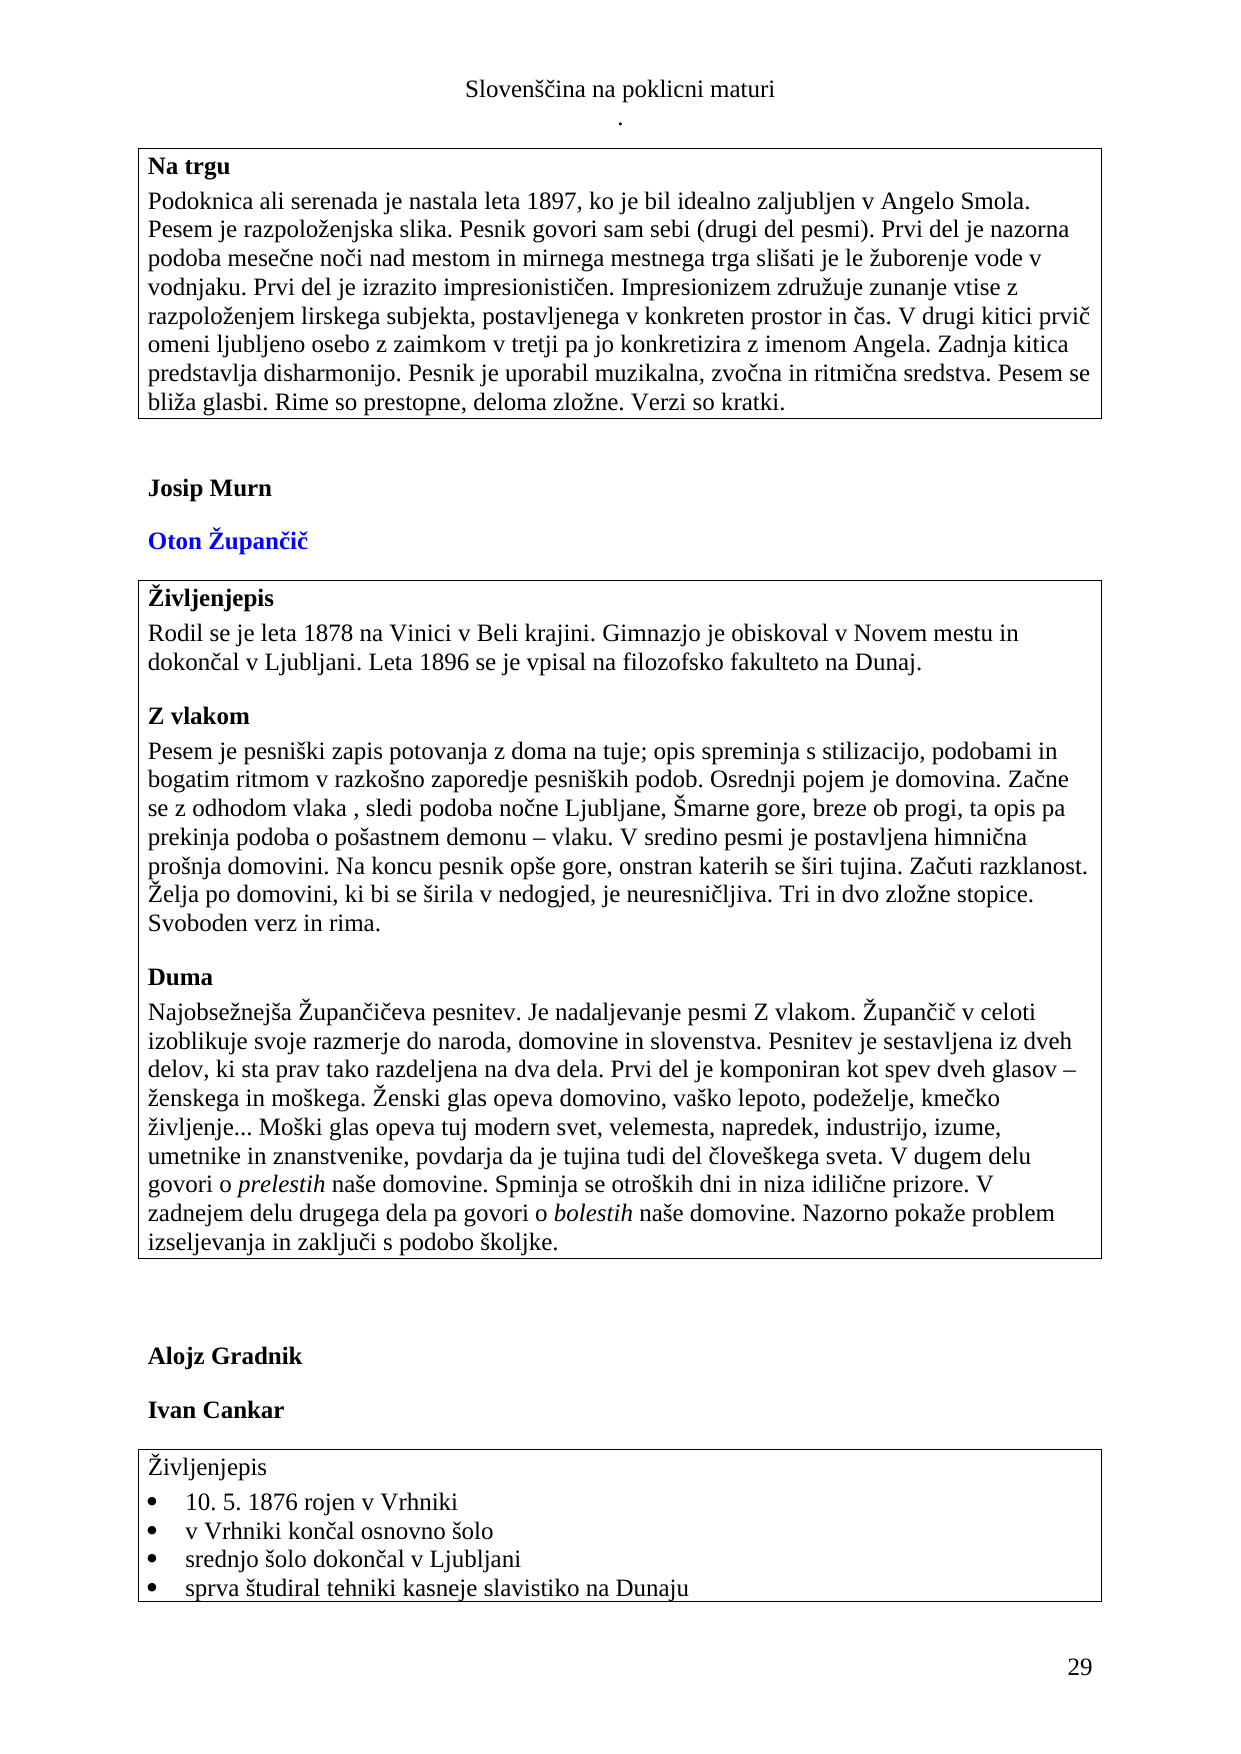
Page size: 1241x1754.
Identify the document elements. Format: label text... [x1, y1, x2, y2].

text Pesem je pesniški zapis potovanja z doma na tuje; opis spreminja s stilizacijo, podobami in bogatim ritmom v razkošno zaporedje pesniških podob. Osrednji pojem je domovina. Začne se z odhodom vlaka , sledi podoba nočne Ljubljane, Šmarne gore, breze ob progi, ta opis pa prekinja podoba o pošastnem demonu – vlaku. V sredino pesmi je postavljena himnična prošnja domovini. Na koncu pesnik opše gore, onstran katerih se širi tujina. Začuti razklanost. Želja po domovini, ki bi se širila v nedogjed, je neuresničljiva. Tri in dvo zložne stopice. Svoboden verz in rima. [139, 733, 1101, 937]
list 10. 5. 1876 rojen v Vrhniki [139, 1484, 1101, 1516]
list sprva študiral tehniki kasneje slavistiko na Dunaju [148, 1573, 1093, 1601]
subtitle Oton Župančič [148, 526, 1093, 555]
text Podoknica ali serenada je nastala leta 1897, ko je bil idealno zaljubljen v Angelo Smola. Pesem je razpoloženjska slika. Pesnik govori sam sebi (drugi del pesmi). Prvi del je nazorna podoba mesečne noči nad mestom in mirnega mestnega trga slišati je le žuborenje vode v vodnjaku. Prvi del je izrazito impresionističen. Impresionizem združuje zunanje vtise z razpoloženjem lirskega subjekta, postavljenega v konkreten prostor in čas. V drugi kitici prvič omeni ljubljeno osebo z zaimkom v tretji pa jo konkretizira z imenom Angela. Zadnja kitica predstavlja disharmonijo. Pesnik je uporabil muzikalna, zvočna in ritmična sredstva. Pesem se bliža glasbi. Rime so prestopne, deloma zložne. Verzi so kratki. [139, 183, 1101, 418]
list v Vrhniki končal osnovno šolo [148, 1516, 1093, 1544]
text Najobsežnejša Župančičeva pesnitev. Je nadaljevanje pesmi Z vlakom. Župančič v celoti izoblikuje svoje razmerje do naroda, domovine in slovenstva. Pesnitev je sestavljena iz dveh delov, ki sta prav tako razdeljena na dva dela. Prvi del je komponiran kot spev dveh glasov – ženskega in moškega. Ženski glas opeva domovino, vaško lepoto, podeželje, kmečko življenje... Moški glas opeva tuj modern svet, velemesta, napredek, industrijo, izume, umetnike in znanstvenike, povdarja da je tujina tudi del človeškega sveta. V dugem delu govori o prelestih naše domovine. Spminja se otroških dni in niza idilične prizore. V zadnejem delu drugega dela pa govori o bolestih naše domovine. Nazorno pokaže problem izseljevanja in zaključi s podobo školjke. [139, 994, 1101, 1258]
subtitle Josip Murn [148, 473, 1093, 501]
subtitle Alojz Gradnik [148, 1341, 1093, 1370]
subtitle Ivan Cankar [148, 1395, 1093, 1424]
subtitle Življenjepis [139, 581, 1101, 612]
text Rodil se je leta 1878 na Vinici v Beli krajini. Gimnazjo je obiskoval v Novem mestu in dokončal v Ljubljani. Leta 1896 se je vpisal na filozofsko fakulteto na Dunaj. [139, 615, 1101, 676]
subtitle Življenjepis [139, 1450, 1101, 1481]
subtitle Duma [139, 959, 1101, 991]
subtitle Na trgu [139, 149, 1101, 179]
subtitle Z vlakom [139, 698, 1101, 729]
list srednjo šolo dokončal v Ljubljani [148, 1544, 1093, 1573]
